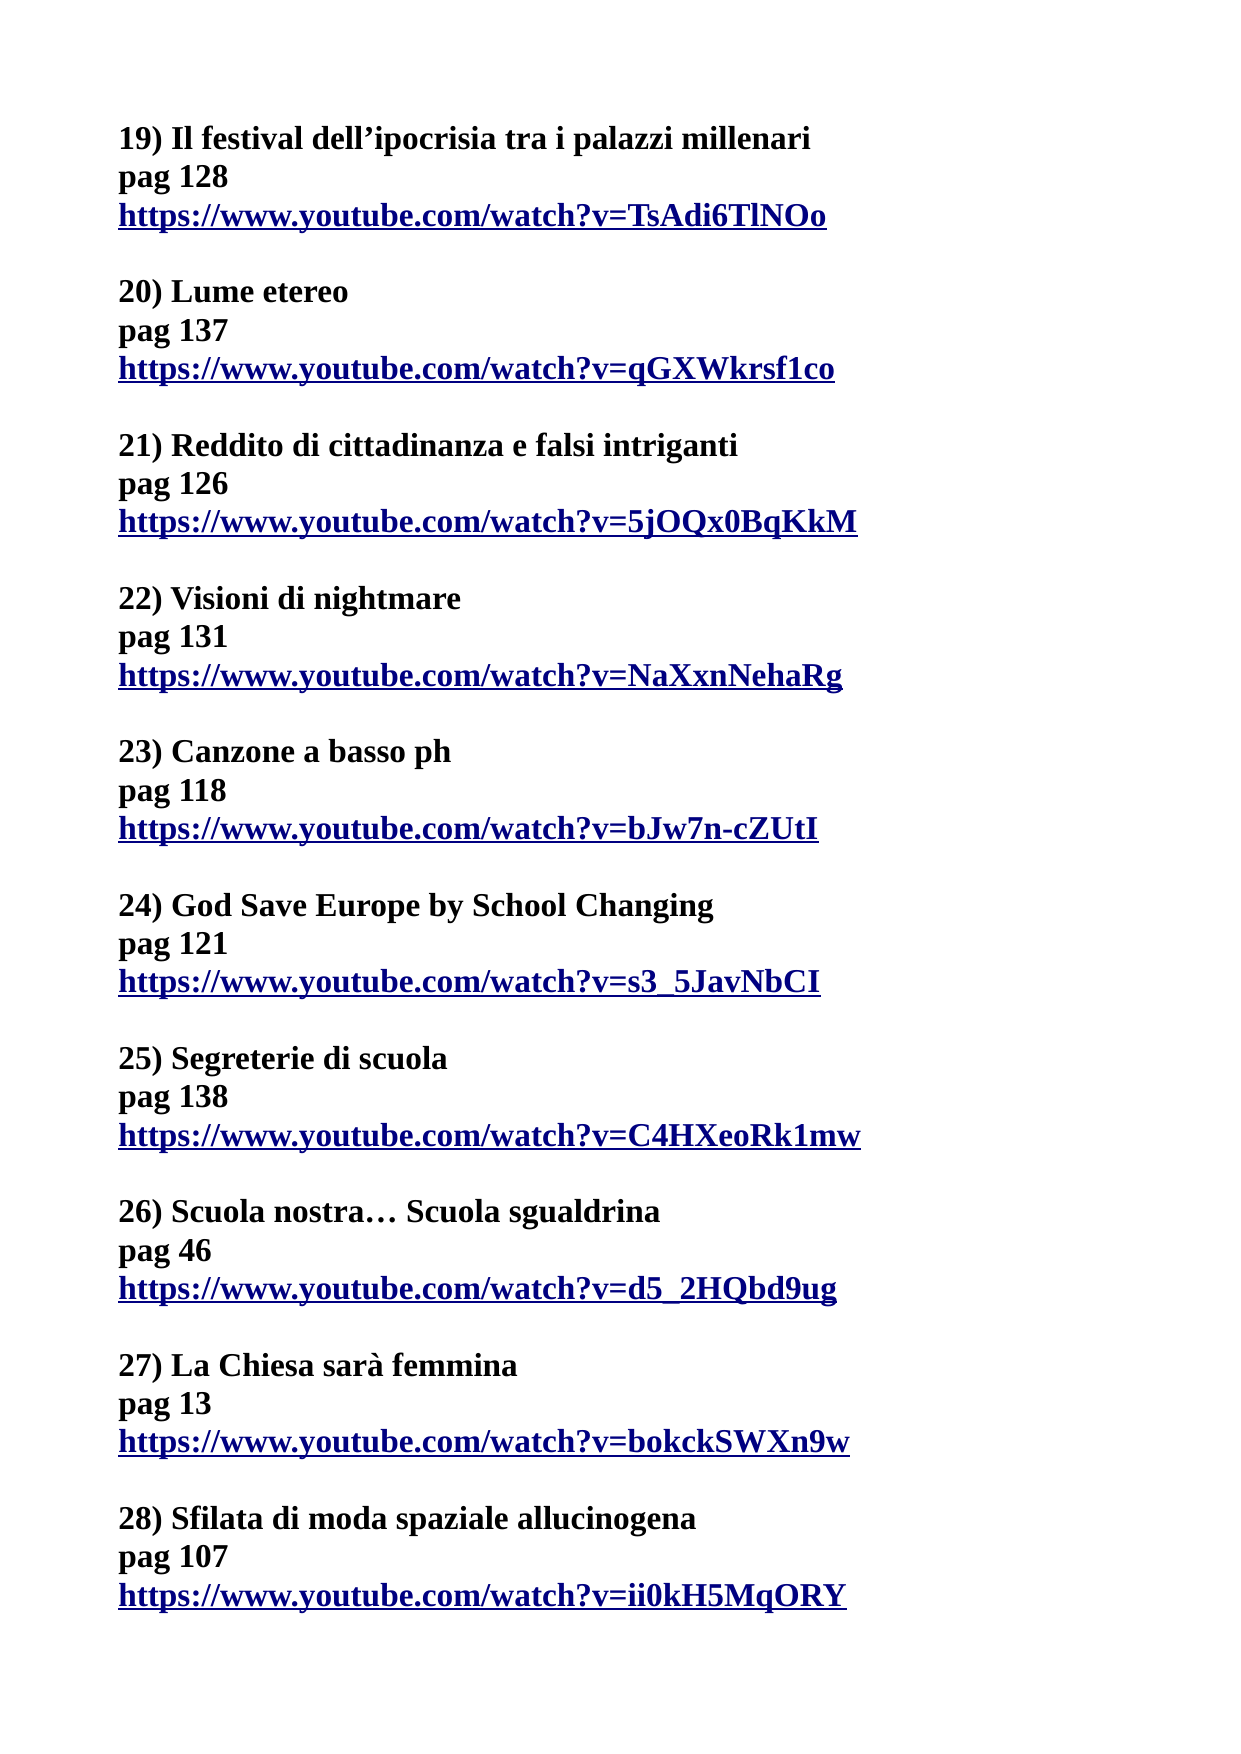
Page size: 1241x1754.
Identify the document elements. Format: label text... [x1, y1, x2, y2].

text 19) Il festival dell’ipocrisia tra i palazzi millenari [118, 118, 1122, 156]
text 27) La Chiesa sarà femmina [118, 1345, 1122, 1383]
text https://www.youtube.com/watch?v=C4HXeoRk1mw [118, 1115, 1122, 1153]
text https://www.youtube.com/watch?v=ii0kH5MqORY [118, 1575, 1122, 1613]
text https://www.youtube.com/watch?v=TsAdi6TlNOo [118, 195, 1122, 233]
text 24) God Save Europe by School Changing [118, 885, 1122, 923]
text 26) Scuola nostra… Scuola sgualdrina [118, 1191, 1122, 1230]
text 21) Reddito di cittadinanza e falsi intriganti [118, 425, 1122, 463]
text 28) Sfilata di moda spaziale allucinogena [118, 1498, 1122, 1536]
text 25) Segreterie di scuola [118, 1038, 1122, 1076]
text https://www.youtube.com/watch?v=qGXWkrsf1co [118, 348, 1122, 386]
text pag 126 [118, 463, 1122, 501]
text pag 128 [118, 156, 1122, 195]
text pag 107 [118, 1536, 1122, 1575]
text pag 138 [118, 1076, 1122, 1115]
text pag 137 [118, 310, 1122, 348]
text https://www.youtube.com/watch?v=bJw7n-cZUtI [118, 808, 1122, 846]
text 22) Visioni di nightmare [118, 578, 1122, 616]
text https://www.youtube.com/watch?v=NaXxnNehaRg [118, 655, 1122, 693]
text 23) Canzone a basso ph [118, 731, 1122, 770]
text pag 13 [118, 1383, 1122, 1421]
text https://www.youtube.com/watch?v=5jOQx0BqKkM [118, 501, 1122, 540]
text pag 46 [118, 1230, 1122, 1268]
text pag 118 [118, 770, 1122, 808]
text https://www.youtube.com/watch?v=bokckSWXn9w [118, 1421, 1122, 1460]
text pag 121 [118, 923, 1122, 961]
text https://www.youtube.com/watch?v=s3_5JavNbCI [118, 961, 1122, 1000]
text pag 131 [118, 616, 1122, 655]
text 20) Lume etereo [118, 271, 1122, 310]
text https://www.youtube.com/watch?v=d5_2HQbd9ug [118, 1268, 1122, 1306]
